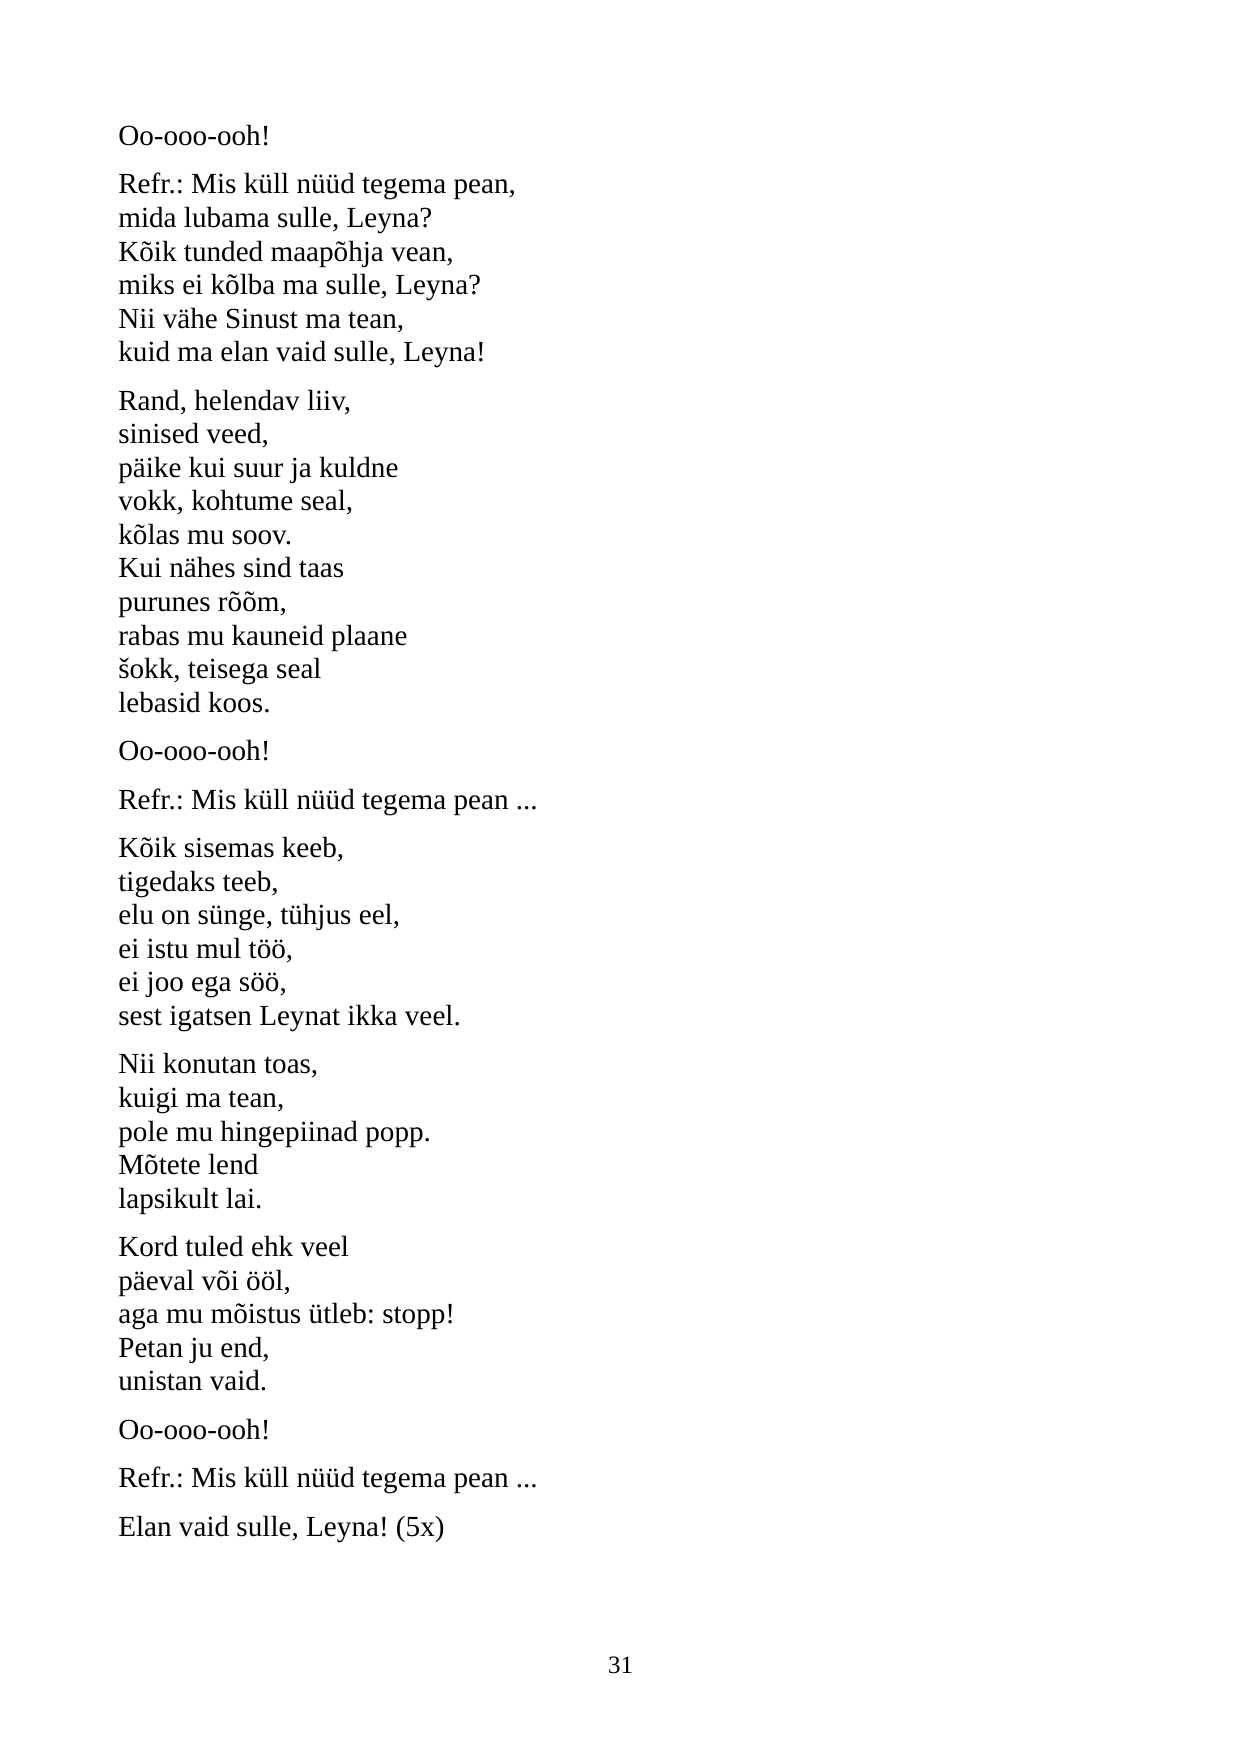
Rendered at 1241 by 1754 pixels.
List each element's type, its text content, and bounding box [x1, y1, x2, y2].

text Rand, helendav liiv, sinised veed, päike kui suur ja kuldne vokk, kohtume seal, kõlas mu soov. Kui nähes sind taas purunes rõõm, rabas mu kauneid plaane šokk, teisega seal lebasid koos. [118, 383, 1122, 718]
text Kord tuled ehk veel päeval või ööl, aga mu mõistus ütleb: stopp! Petan ju end, unistan vaid. [118, 1229, 1122, 1397]
text Kõik sisemas keeb, tigedaks teeb, elu on sünge, tühjus eel, ei istu mul töö, ei joo ega söö, sest igatsen Leynat ikka veel. [118, 830, 1122, 1032]
text Refr.: Mis küll nüüd tegema pean ... [118, 1461, 1122, 1494]
text Nii konutan toas, kuigi ma tean, pole mu hingepiinad popp. Mõtete lend lapsikult lai. [118, 1047, 1122, 1214]
text Oo-ooo-ooh! [118, 733, 1122, 767]
text Oo-ooo-ooh! [118, 118, 1122, 152]
text Refr.: Mis küll nüüd tegema pean ... [118, 782, 1122, 815]
text Elan vaid sulle, Leyna! (5x) [118, 1509, 1122, 1543]
text Oo-ooo-ooh! [118, 1412, 1122, 1446]
text Refr.: Mis küll nüüd tegema pean, mida lubama sulle, Leyna? Kõik tunded maapõhja vean, miks ei kõlba ma sulle, Leyna? Nii vähe Sinust ma tean, kuid ma elan vaid sulle, Leyna! [118, 167, 1122, 368]
